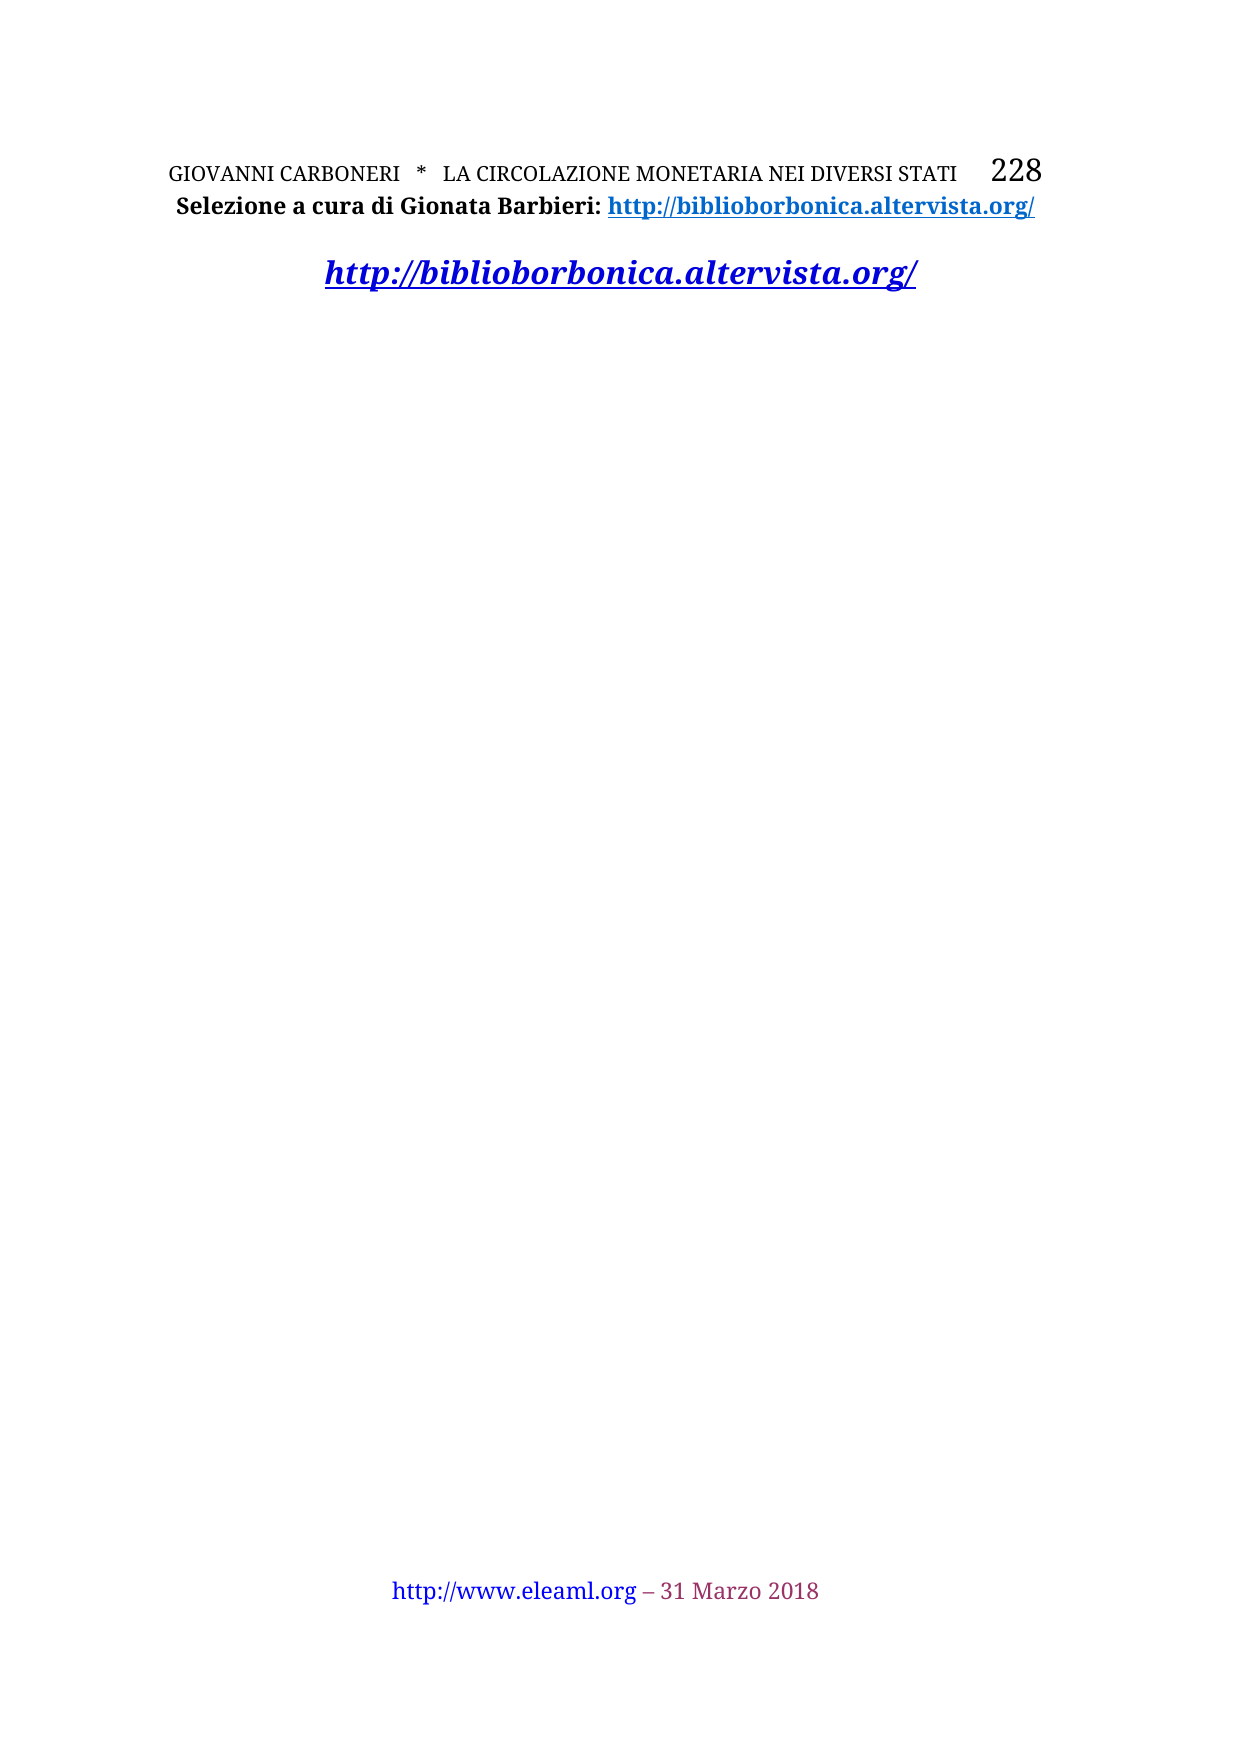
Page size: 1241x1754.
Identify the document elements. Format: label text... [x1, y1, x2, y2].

text http://biblioborbonica.altervista.org/ [148, 251, 1063, 293]
